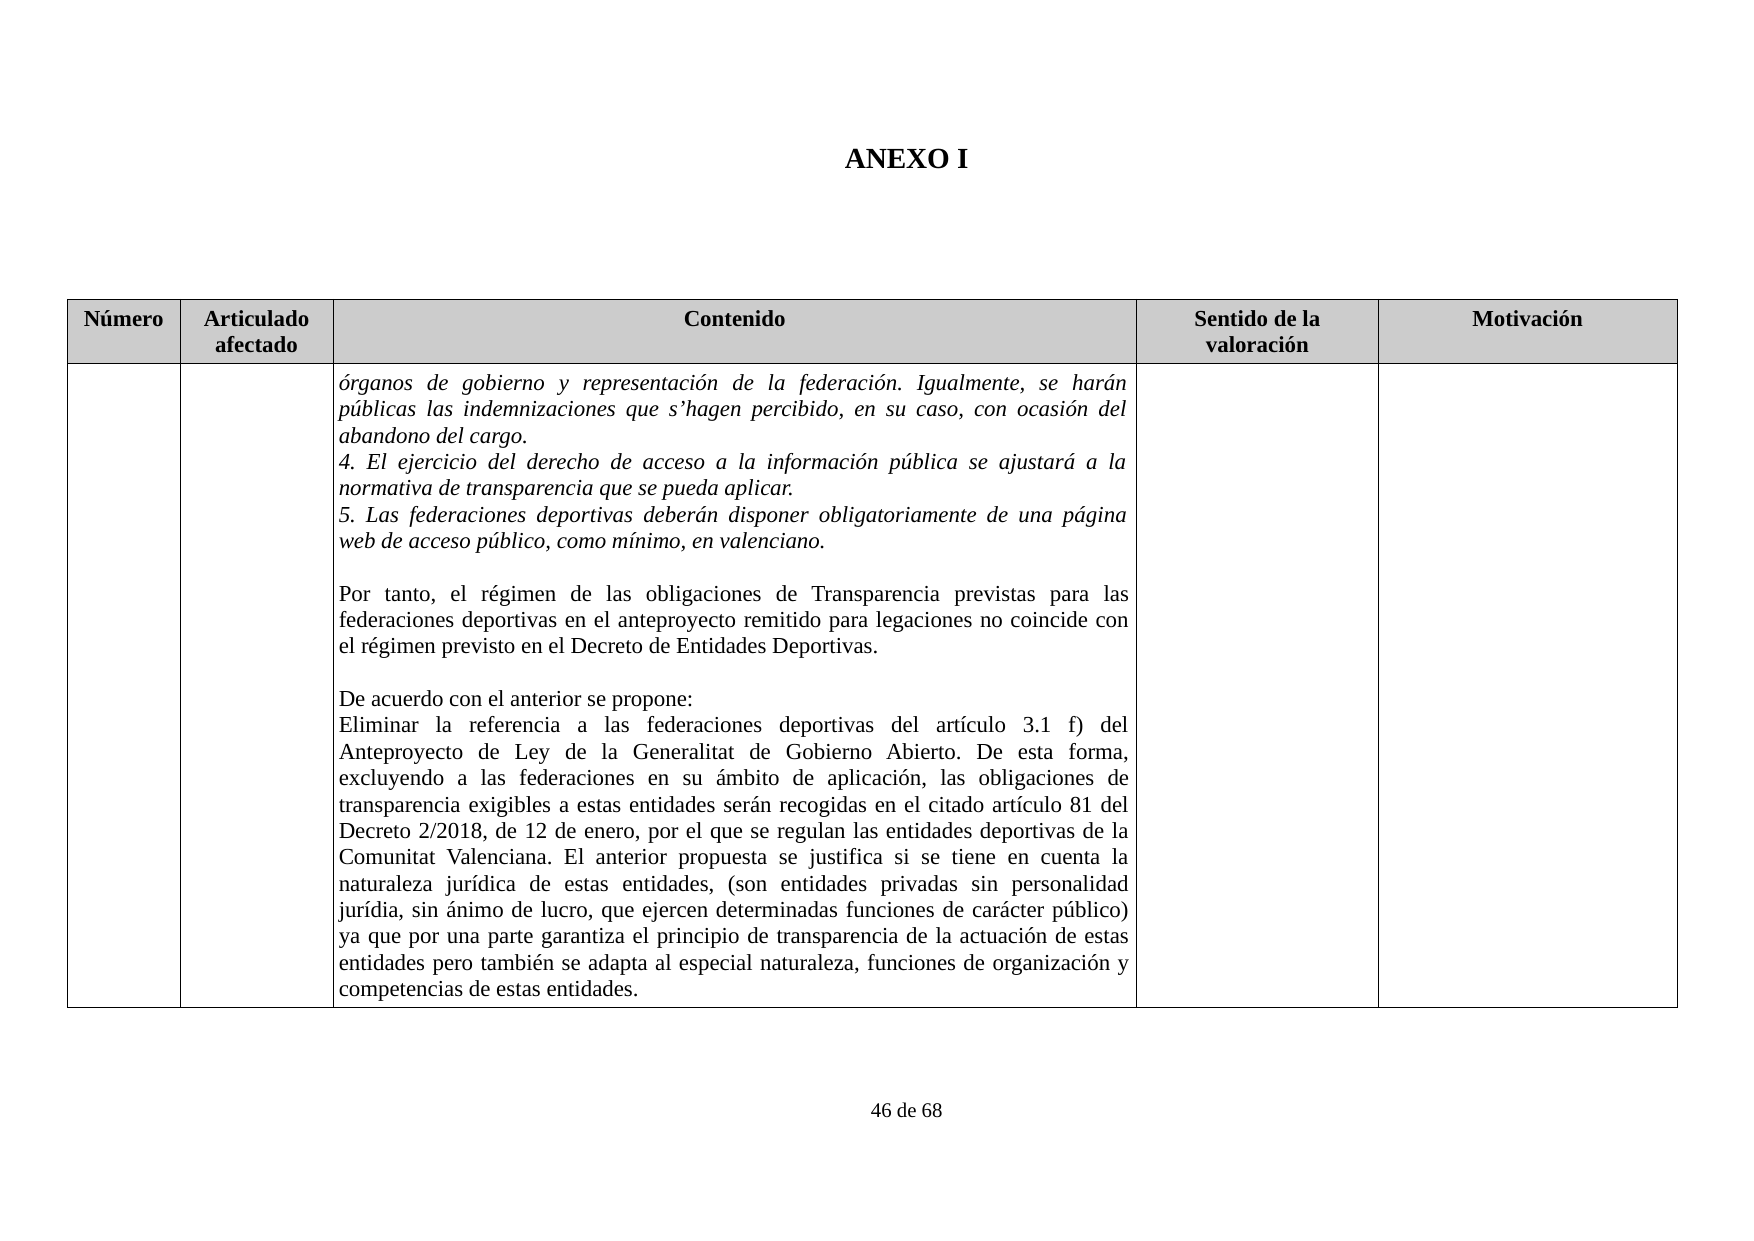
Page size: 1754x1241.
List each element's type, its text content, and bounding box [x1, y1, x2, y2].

table_header Sentido de la valoración [1137, 300, 1378, 363]
table_header Articulado afectado [181, 300, 333, 363]
table_cell [1379, 364, 1677, 1007]
table_cell órganos de gobierno y representación de la federación. Igualmente, se harán públicas las indemnizaciones que s’hagen percibido, en su caso, con ocasión del abandono del cargo. 4. El ejercicio del derecho de acceso a la información pública se ajustará a la normativa de transparencia que se pueda aplicar. 5. Las federaciones deportivas deberán disponer obligatoriamente de una página web de acceso público, como mínimo, en valenciano. Por tanto, el régimen de las obligaciones de Transparencia previstas para las federaciones deportivas en el anteproyecto remitido para legaciones no coincide con el régimen previsto en el Decreto de Entidades Deportivas. De acuerdo con el anterior se propone: Eliminar la referencia a las federaciones deportivas del artículo 3.1 f) del Anteproyecto de Ley de la Generalitat de Gobierno Abierto. De esta forma, excluyendo a las federaciones en su ámbito de aplicación, las obligaciones de transparencia exigibles a estas entidades serán recogidas en el citado artículo 81 del Decreto 2/2018, de 12 de enero, por el que se regulan las entidades deportivas de la Comunitat Valenciana. El anterior propuesta se justifica si se tiene en cuenta la naturaleza jurídica de estas entidades, (son entidades privadas sin personalidad jurídia, sin ánimo de lucro, que ejercen determinadas funciones de carácter público) ya que por una parte garantiza el principio de transparencia de la actuación de estas entidades pero también se adapta al especial naturaleza, funciones de organización y competencias de estas entidades. [334, 364, 1136, 1007]
table_cell [68, 364, 180, 1007]
table_cell [181, 364, 333, 1007]
table_header Motivación [1379, 300, 1677, 363]
table_header Número [68, 300, 180, 363]
table_header Contenido [334, 300, 1136, 363]
table_cell [1137, 364, 1378, 1007]
